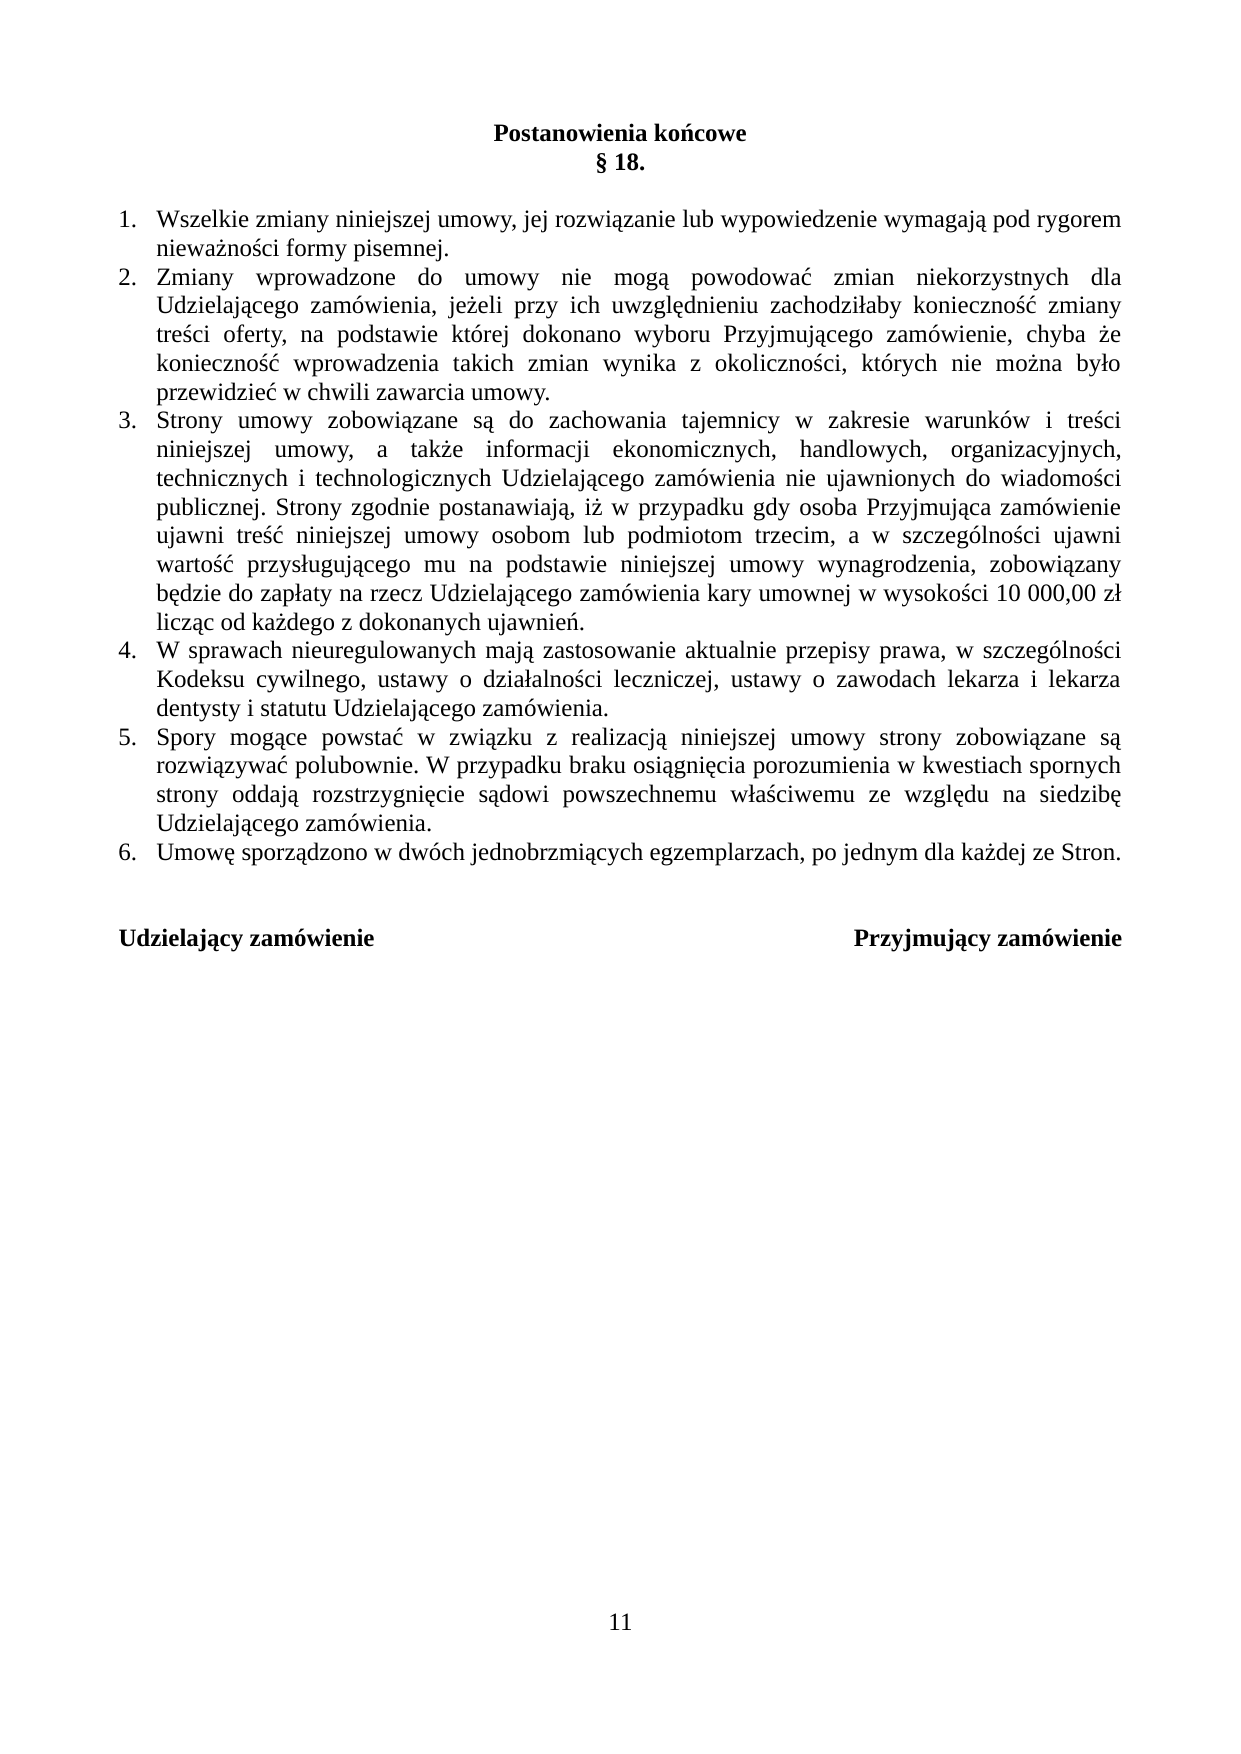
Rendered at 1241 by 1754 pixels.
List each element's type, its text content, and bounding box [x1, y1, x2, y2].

text Postanowienia końcowe [118, 118, 1122, 147]
list Zmiany wprowadzone do umowy nie mogą powodować zmian niekorzystnych dla Udzielającego zamówienia, jeżeli przy ich uwzględnieniu zachodziłaby konieczność zmiany treści oferty, na podstawie której dokonano wyboru Przyjmującego zamówienie, chyba że konieczność wprowadzenia takich zmian wynika z okoliczności, których nie można było przewidzieć w chwili zawarcia umowy. [118, 262, 1122, 406]
list Strony umowy zobowiązane są do zachowania tajemnicy w zakresie warunków i treści niniejszej umowy, a także informacji ekonomicznych, handlowych, organizacyjnych, technicznych i technologicznych Udzielającego zamówienia nie ujawnionych do wiadomości publicznej. Strony zgodnie postanawiają, iż w przypadku gdy osoba Przyjmująca zamówienie ujawni treść niniejszej umowy osobom lub podmiotom trzecim, a w szczególności ujawni wartość przysługującego mu na podstawie niniejszej umowy wynagrodzenia, zobowiązany będzie do zapłaty na rzecz Udzielającego zamówienia kary umownej w wysokości 10 000,00 zł licząc od każdego z dokonanych ujawnień. [118, 406, 1122, 636]
text § 18. [118, 147, 1122, 176]
list W sprawach nieuregulowanych mają zastosowanie aktualnie przepisy prawa, w szczególności Kodeksu cywilnego, ustawy o działalności leczniczej, ustawy o zawodach lekarza i lekarza dentysty i statutu Udzielającego zamówienia. [118, 636, 1122, 722]
list Umowę sporządzono w dwóch jednobrzmiących egzemplarzach, po jednym dla każdej ze Stron. [118, 837, 1122, 866]
list Wszelkie zmiany niniejszej umowy, jej rozwiązanie lub wypowiedzenie wymagają pod rygorem nieważności formy pisemnej. [118, 204, 1122, 262]
list Spory mogące powstać w związku z realizacją niniejszej umowy strony zobowiązane są rozwiązywać polubownie. W przypadku braku osiągnięcia porozumienia w kwestiach spornych strony oddają rozstrzygnięcie sądowi powszechnemu właściwemu ze względu na siedzibę Udzielającego zamówienia. [118, 722, 1122, 837]
text Udzielający zamówienie Przyjmujący zamówienie [118, 923, 1122, 952]
